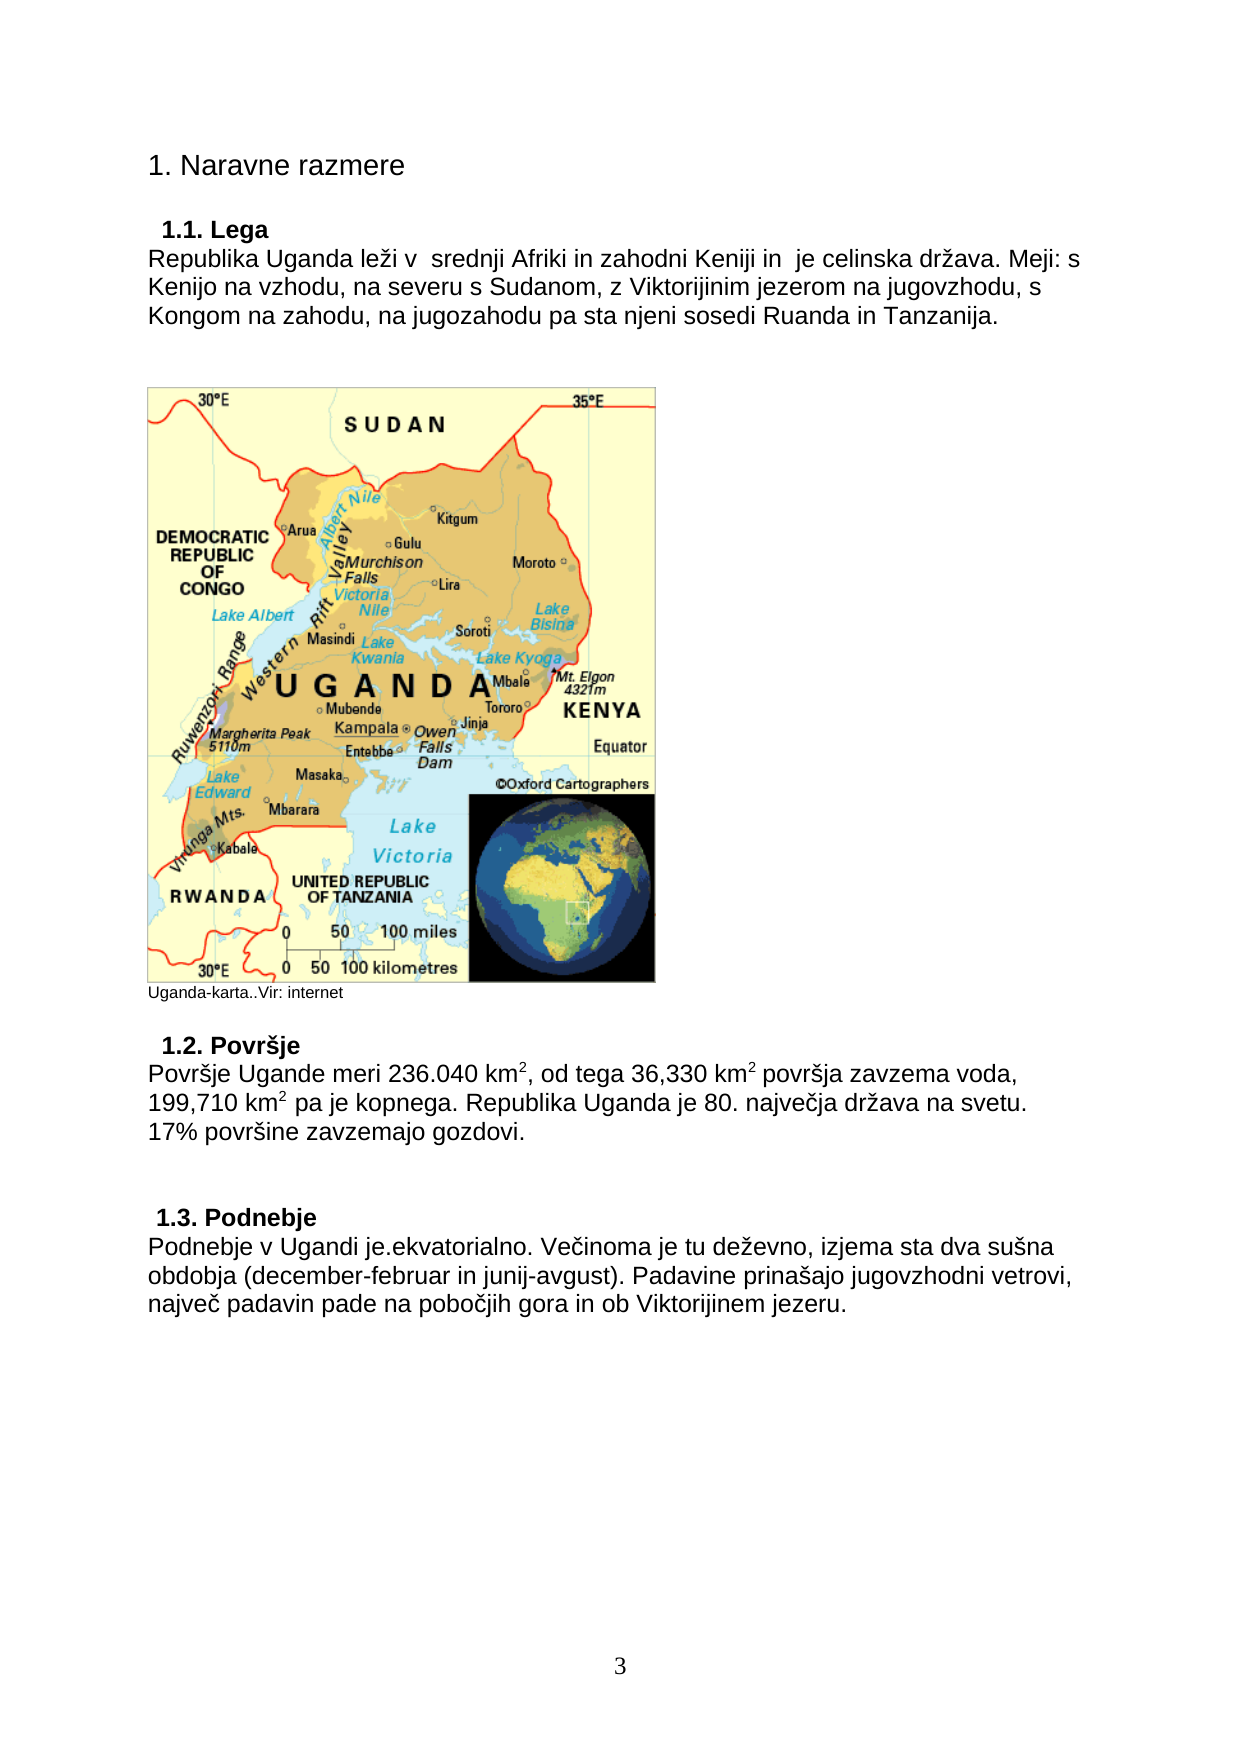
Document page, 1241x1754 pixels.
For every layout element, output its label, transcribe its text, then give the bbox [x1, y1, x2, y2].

text 1.2. Površje [148, 1031, 1092, 1059]
text Uganda-karta..Vir: internet [148, 983, 1092, 1002]
picture [147, 387, 656, 983]
text 17% površine zavzemajo gozdovi. [148, 1117, 1092, 1146]
text Podnebje v Ugandi je.ekvatorialno. Večinoma je tu deževno, izjema sta dva sušna obdobja (december-februar in junij-avgust). Padavine prinašajo jugovzhodni vetrovi, največ padavin pade na pobočjih gora in ob Viktorijinem jezeru. [148, 1232, 1092, 1318]
text Republika Uganda leži v srednji Afriki in zahodni Keniji in je celinska država. Meji: s Kenijo na vzhodu, na severu s Sudanom, z Viktorijinim jezerom na jugovzhodu, s Kongom na zahodu, na jugozahodu pa sta njeni sosedi Ruanda in Tanzanija. [148, 243, 1092, 330]
text Površje Ugande meri 236.040 km2, od tega 36,330 km2 površja zavzema voda, 199,710 km2 pa je kopnega. Republika Uganda je 80. največja država na svetu. [148, 1059, 1092, 1117]
text 1.3. Podnebje [148, 1203, 1092, 1232]
text 1.1. Lega [148, 215, 1092, 243]
text 1. Naravne razmere [148, 148, 1092, 181]
